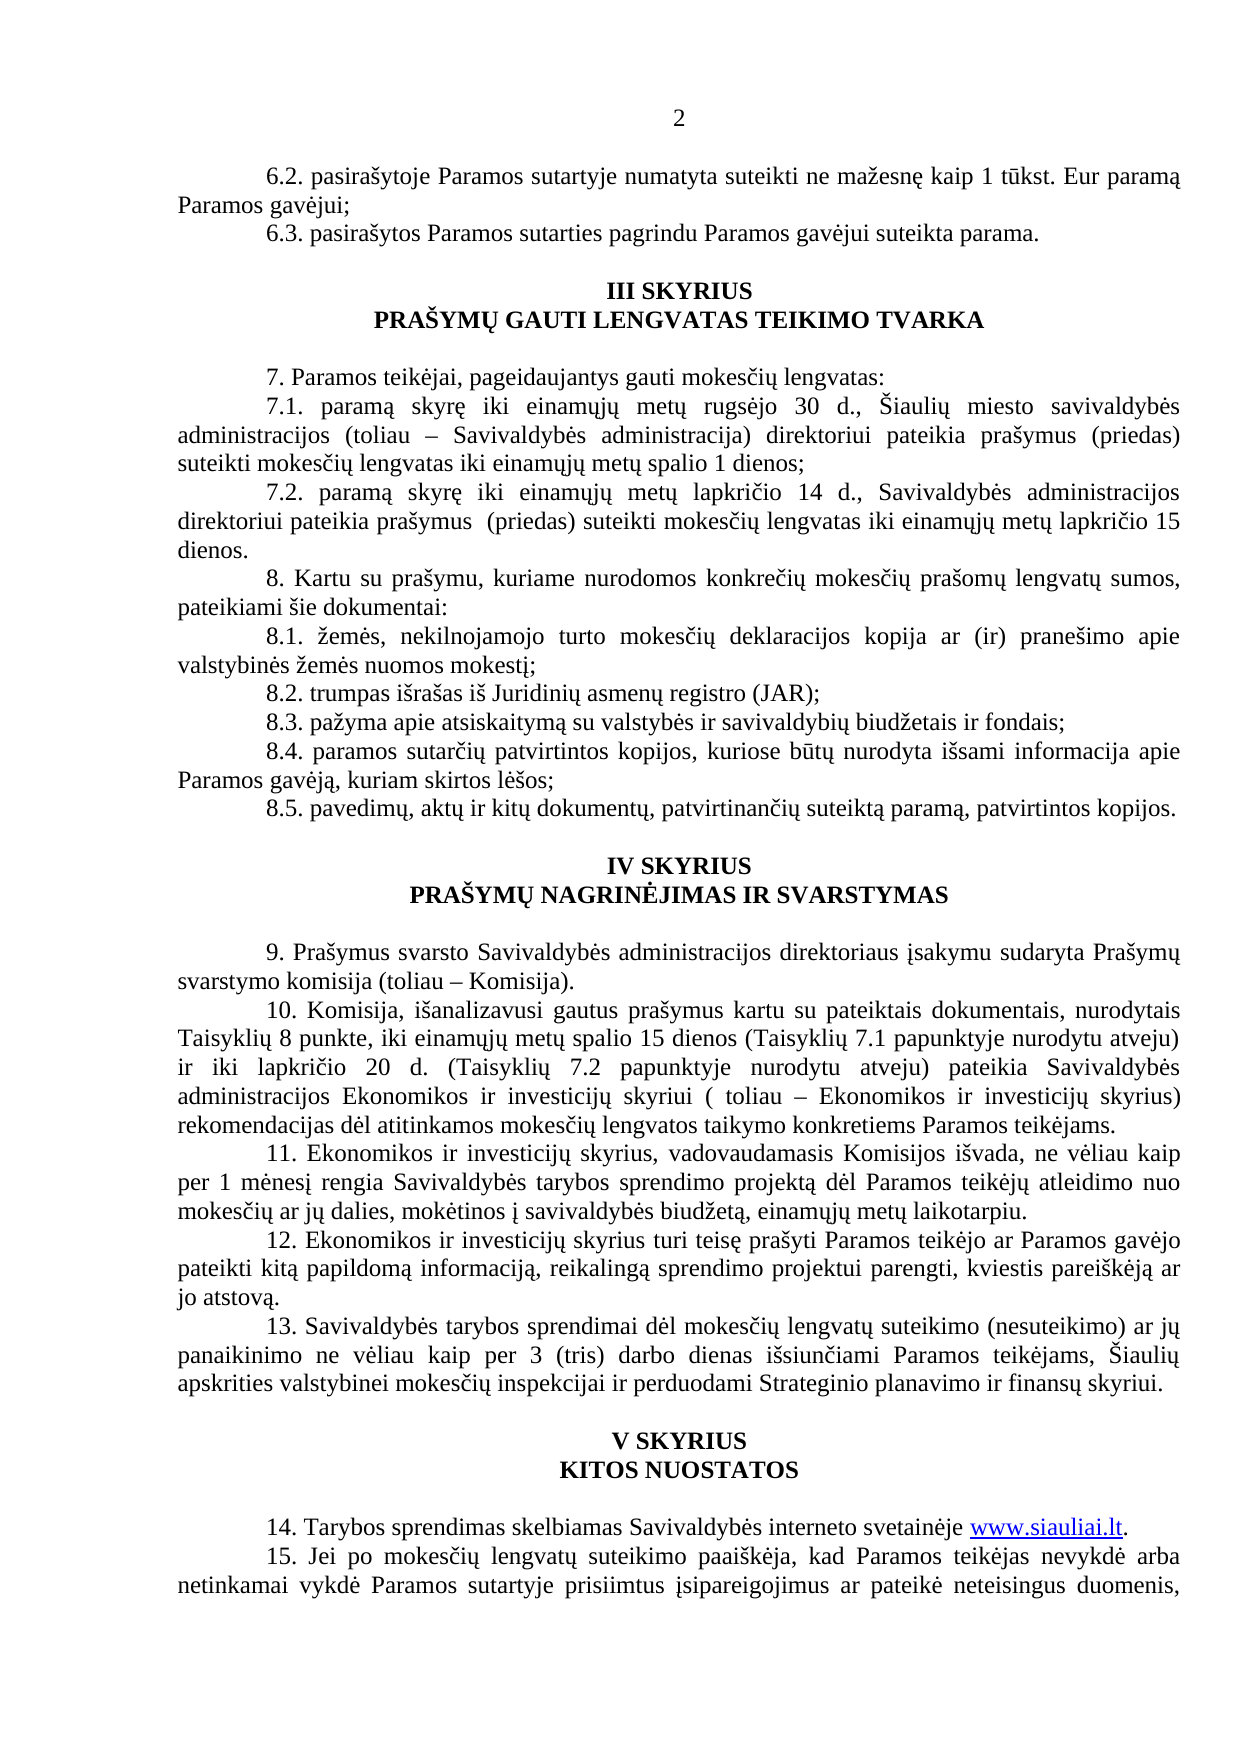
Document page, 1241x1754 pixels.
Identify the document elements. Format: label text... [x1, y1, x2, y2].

text 6.3. pasirašytos Paramos sutarties pagrindu Paramos gavėjui suteikta parama. [177, 218, 1181, 247]
text 15. Jei po mokesčių lengvatų suteikimo paaiškėja, kad Paramos teikėjas nevykdė arba netinkamai vykdė Paramos sutartyje prisiimtus įsipareigojimus ar pateikė neteisingus duomenis, [177, 1541, 1181, 1598]
text 11. Ekonomikos ir investicijų skyrius, vadovaudamasis Komisijos išvada, ne vėliau kaip per 1 mėnesį rengia Savivaldybės tarybos sprendimo projektą dėl Paramos teikėjų atleidimo nuo mokesčių ar jų dalies, mokėtinos į savivaldybės biudžetą, einamųjų metų laikotarpiu. [177, 1138, 1181, 1225]
text 6.2. pasirašytoje Paramos sutartyje numatyta suteikti ne mažesnę kaip 1 tūkst. Eur paramą Paramos gavėjui; [177, 161, 1181, 218]
text 12. Ekonomikos ir investicijų skyrius turi teisę prašyti Paramos teikėjo ar Paramos gavėjo pateikti kitą papildomą informaciją, reikalingą sprendimo projektui parengti, kviestis pareiškėją ar jo atstovą. [177, 1225, 1181, 1311]
text 13. Savivaldybės tarybos sprendimai dėl mokesčių lengvatų suteikimo (nesuteikimo) ar jų panaikinimo ne vėliau kaip per 3 (tris) darbo dienas išsiunčiami Paramos teikėjams, Šiaulių apskrities valstybinei mokesčių inspekcijai ir perduodami Strateginio planavimo ir finansų skyriui. [177, 1311, 1181, 1397]
text IV SKYRIUS [177, 851, 1181, 880]
text 8.2. trumpas išrašas iš Juridinių asmenų registro (JAR); [177, 678, 1181, 707]
text 8.5. pavedimų, aktų ir kitų dokumentų, patvirtinančių suteiktą paramą, patvirtintos kopijos. [177, 793, 1181, 822]
subtitle PRAŠYMŲ GAUTI LENGVATAS TEIKIMO TVARKA [177, 305, 1181, 333]
text 8.3. pažyma apie atsiskaitymą su valstybės ir savivaldybių biudžetais ir fondais; [177, 707, 1181, 736]
subtitle III SKYRIUS [177, 276, 1181, 305]
text V SKYRIUS [177, 1426, 1181, 1455]
text 8.1. žemės, nekilnojamojo turto mokesčių deklaracijos kopija ar (ir) pranešimo apie valstybinės žemės nuomos mokestį; [177, 621, 1181, 678]
text 14. Tarybos sprendimas skelbiamas Savivaldybės interneto svetainėje www.siauliai.lt. [177, 1512, 1181, 1541]
text PRAŠYMŲ NAGRINĖJIMAS IR SVARSTYMAS [177, 880, 1181, 908]
text 7. Paramos teikėjai, pageidaujantys gauti mokesčių lengvatas: [177, 362, 1181, 391]
text 7.2. paramą skyrę iki einamųjų metų lapkričio 14 d., Savivaldybės administracijos direktoriui pateikia prašymus (priedas) suteikti mokesčių lengvatas iki einamųjų metų lapkričio 15 dienos. [177, 477, 1181, 563]
text KITOS NUOSTATOS [177, 1455, 1181, 1483]
text 9. Prašymus svarsto Savivaldybės administracijos direktoriaus įsakymu sudaryta Prašymų svarstymo komisija (toliau – Komisija). [177, 937, 1181, 995]
text 10. Komisija, išanalizavusi gautus prašymus kartu su pateiktais dokumentais, nurodytais Taisyklių 8 punkte, iki einamųjų metų spalio 15 dienos (Taisyklių 7.1 papunktyje nurodytu atveju) ir iki lapkričio 20 d. (Taisyklių 7.2 papunktyje nurodytu atveju) pateikia Savivaldybės administracijos Ekonomikos ir investicijų skyriui ( toliau – Ekonomikos ir investicijų skyrius) rekomendacijas dėl atitinkamos mokesčių lengvatos taikymo konkretiems Paramos teikėjams. [177, 995, 1181, 1138]
text 8.4. paramos sutarčių patvirtintos kopijos, kuriose būtų nurodyta išsami informacija apie Paramos gavėją, kuriam skirtos lėšos; [177, 736, 1181, 793]
text 7.1. paramą skyrę iki einamųjų metų rugsėjo 30 d., Šiaulių miesto savivaldybės administracijos (toliau – Savivaldybės administracija) direktoriui pateikia prašymus (priedas) suteikti mokesčių lengvatas iki einamųjų metų spalio 1 dienos; [177, 391, 1181, 477]
text 8. Kartu su prašymu, kuriame nurodomos konkrečių mokesčių prašomų lengvatų sumos, pateikiami šie dokumentai: [177, 563, 1181, 621]
